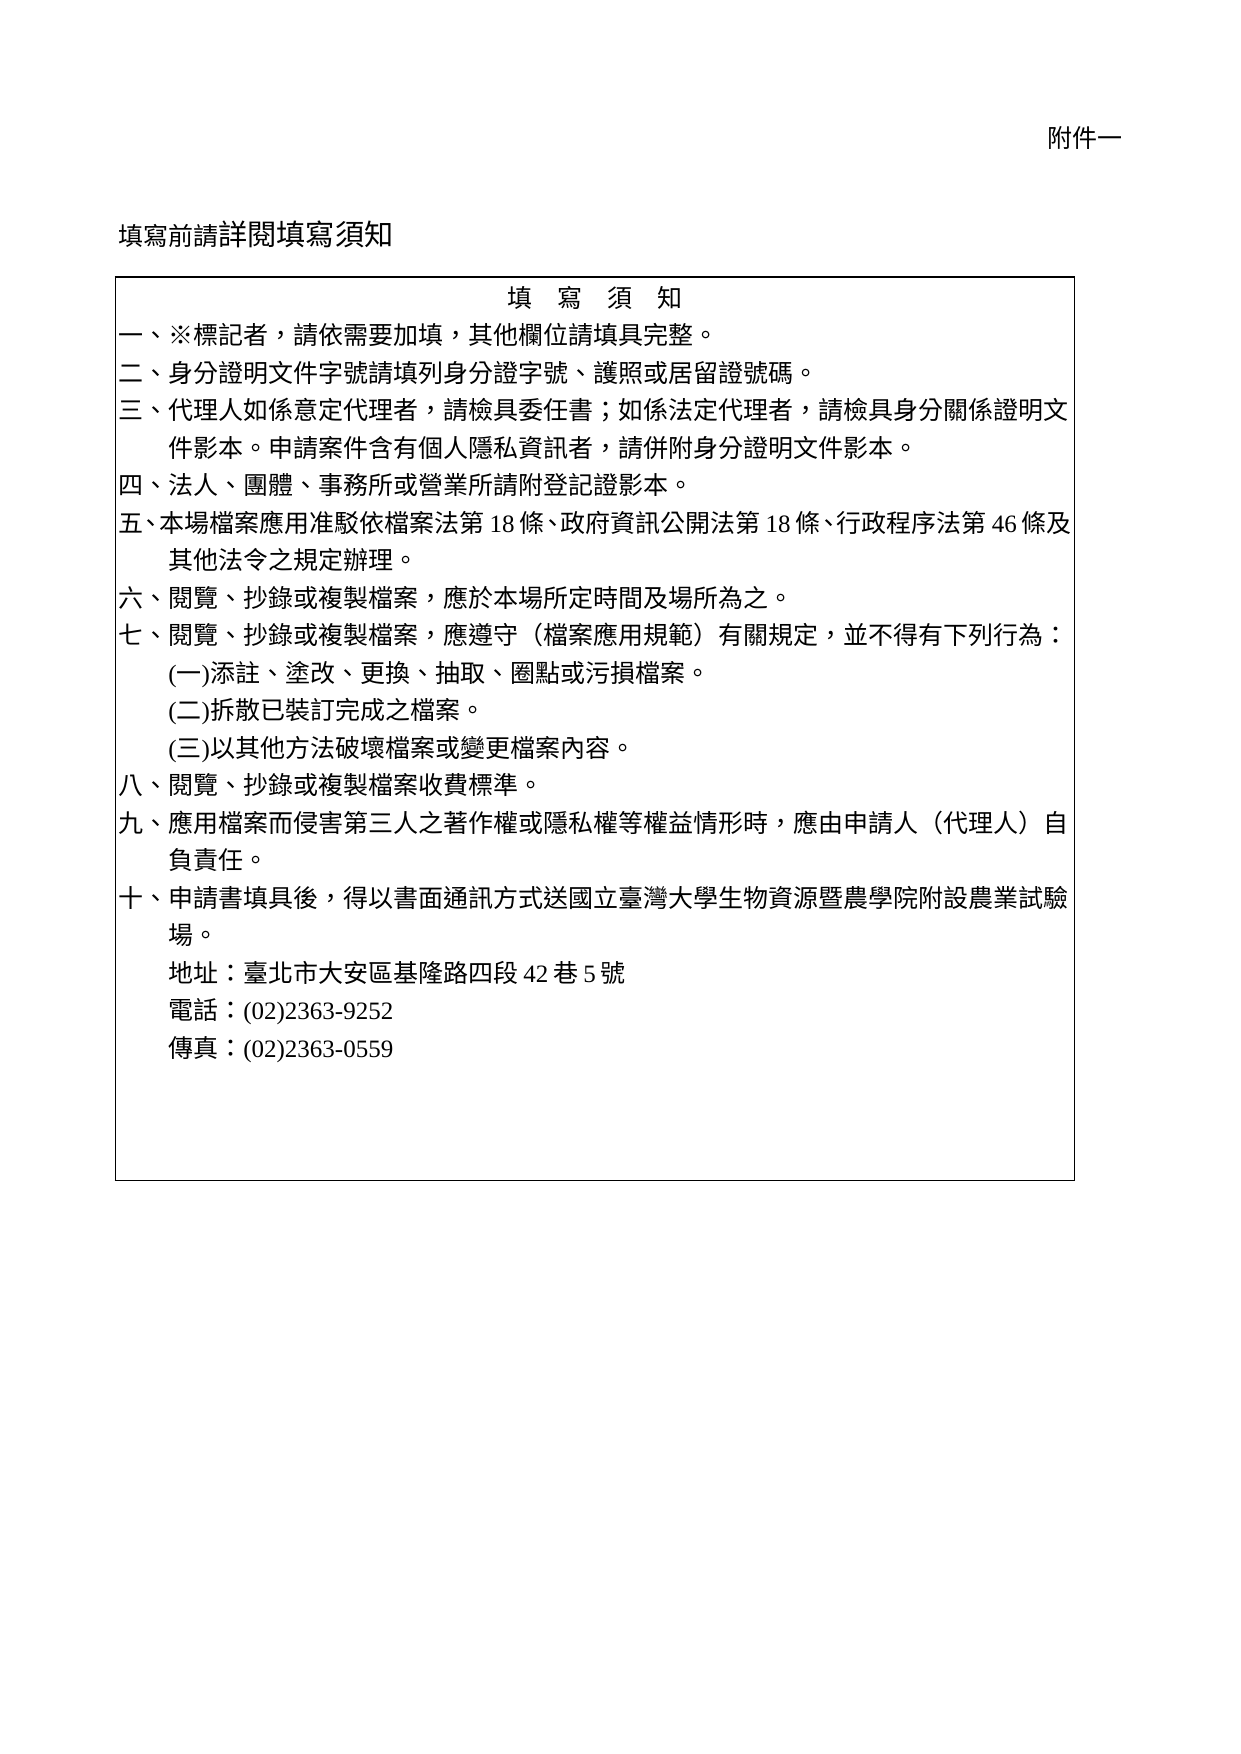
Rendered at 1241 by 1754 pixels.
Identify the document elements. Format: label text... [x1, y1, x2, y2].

table_header 填 寫 須 知 一、※標記者，請依需要加填，其他欄位請填具完整。 二、身分證明文件字號請填列身分證字號、護照或居留證號碼。 三、代理人如係意定代理者，請檢具委任書；如係法定代理者，請檢具身分關係證明文件影本。申請案件含有個人隱私資訊者，請併附身分證明文件影本。 四、法人、團體、事務所或營業所請附登記證影本。 五、本場檔案應用准駁依檔案法第18條、政府資訊公開法第18條、行政程序法第46條及其他法令之規定辦理。 六、閱覽、抄錄或複製檔案，應於本場所定時間及場所為之。 七、閱覽、抄錄或複製檔案，應遵守（檔案應用規範）有關規定，並不得有下列行為： (一)添註、塗改、更換、抽取、圈點或污損檔案。 (二)拆散已裝訂完成之檔案。 (三)以其他方法破壞檔案或變更檔案內容。 八、閱覽、抄錄或複製檔案收費標準。 九、應用檔案而侵害第三人之著作權或隱私權等權益情形時，應由申請人（代理人）自負責任。 十、申請書填具後，得以書面通訊方式送國立臺灣大學生物資源暨農學院附設農業試驗場。 地址：臺北市大安區基隆路四段42巷5號 電話：(02)2363-9252 傳真：(02)2363-0559 [116, 278, 1074, 1180]
text 填寫前請詳閱填寫須知 [118, 195, 1122, 270]
